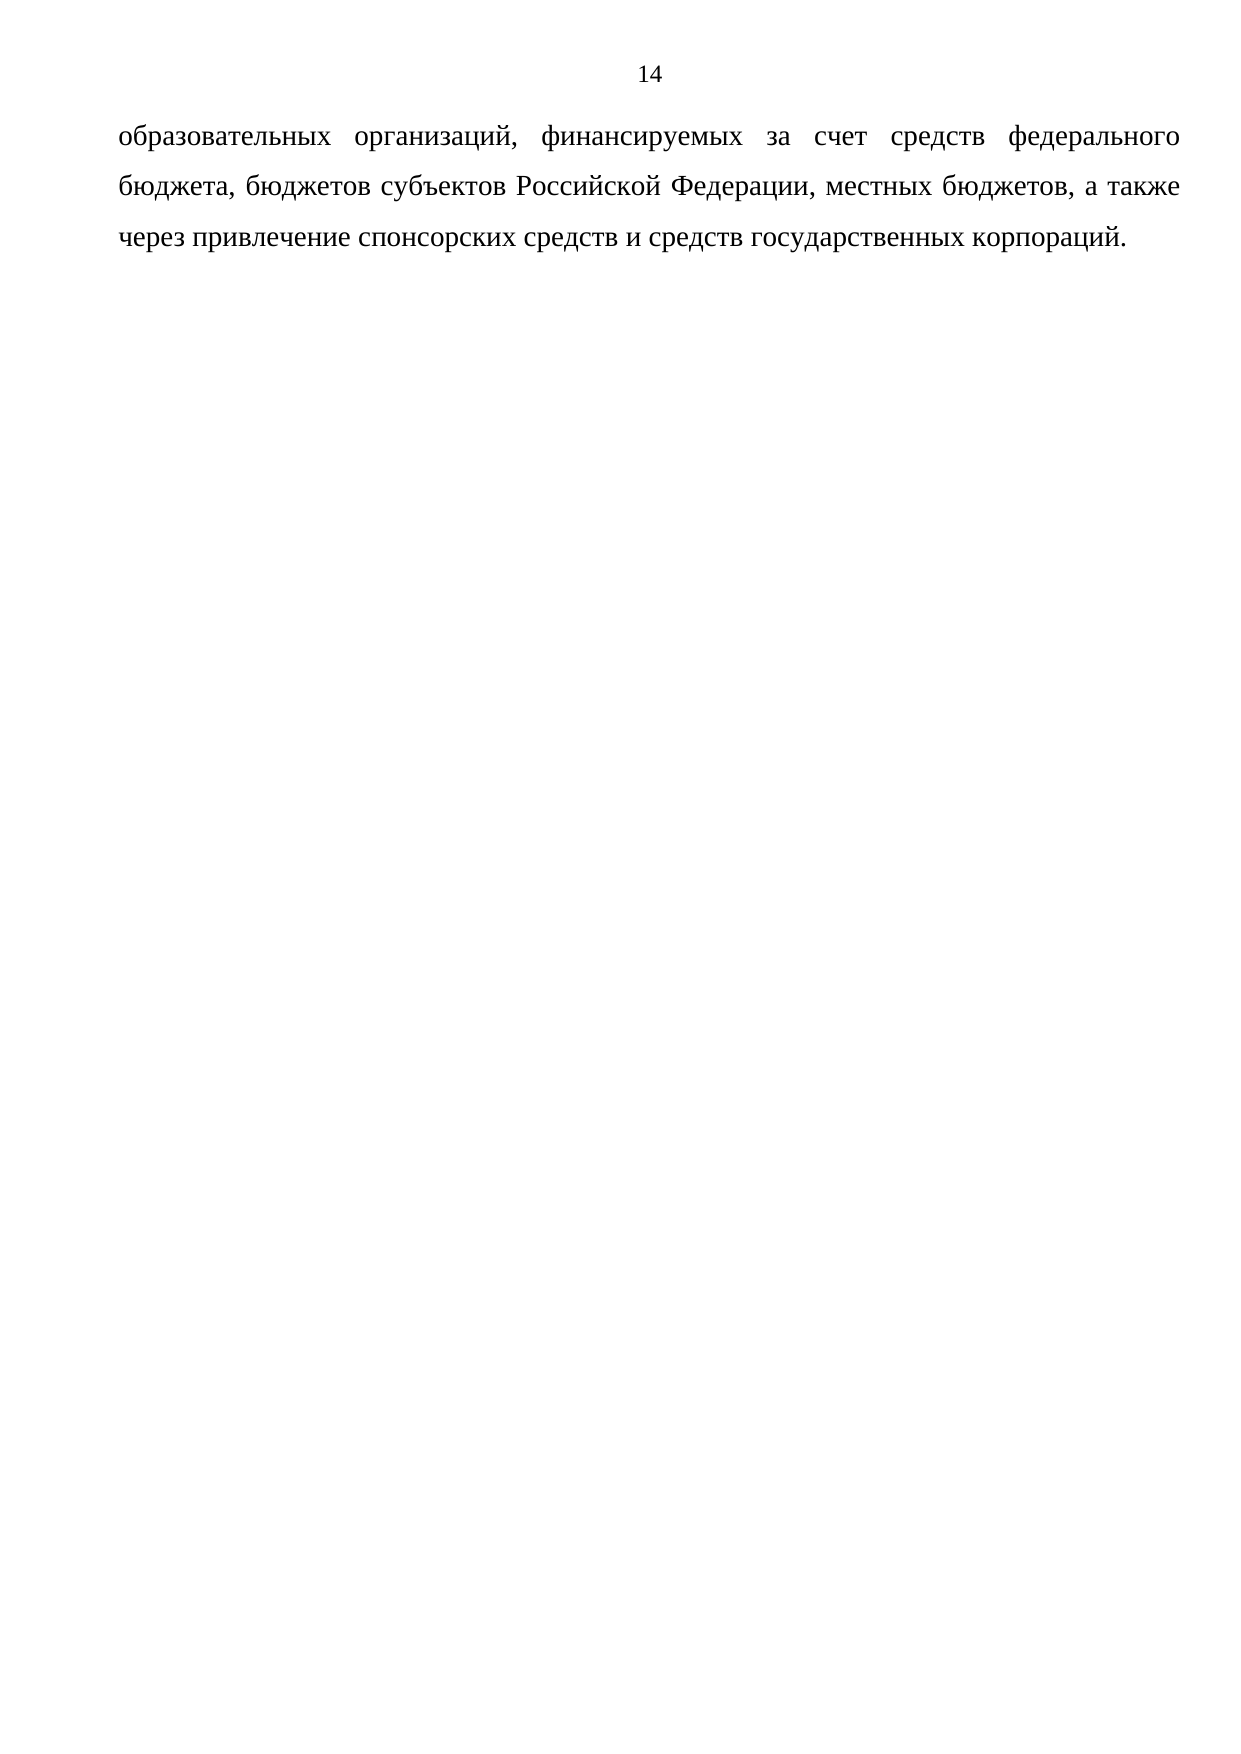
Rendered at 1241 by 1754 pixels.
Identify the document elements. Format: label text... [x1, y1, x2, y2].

text образовательных организаций, финансируемых за счет средств федерального бюджета, бюджетов субъектов Российской Федерации, местных бюджетов, а также через привлечение спонсорских средств и средств государственных корпораций. [118, 118, 1181, 252]
